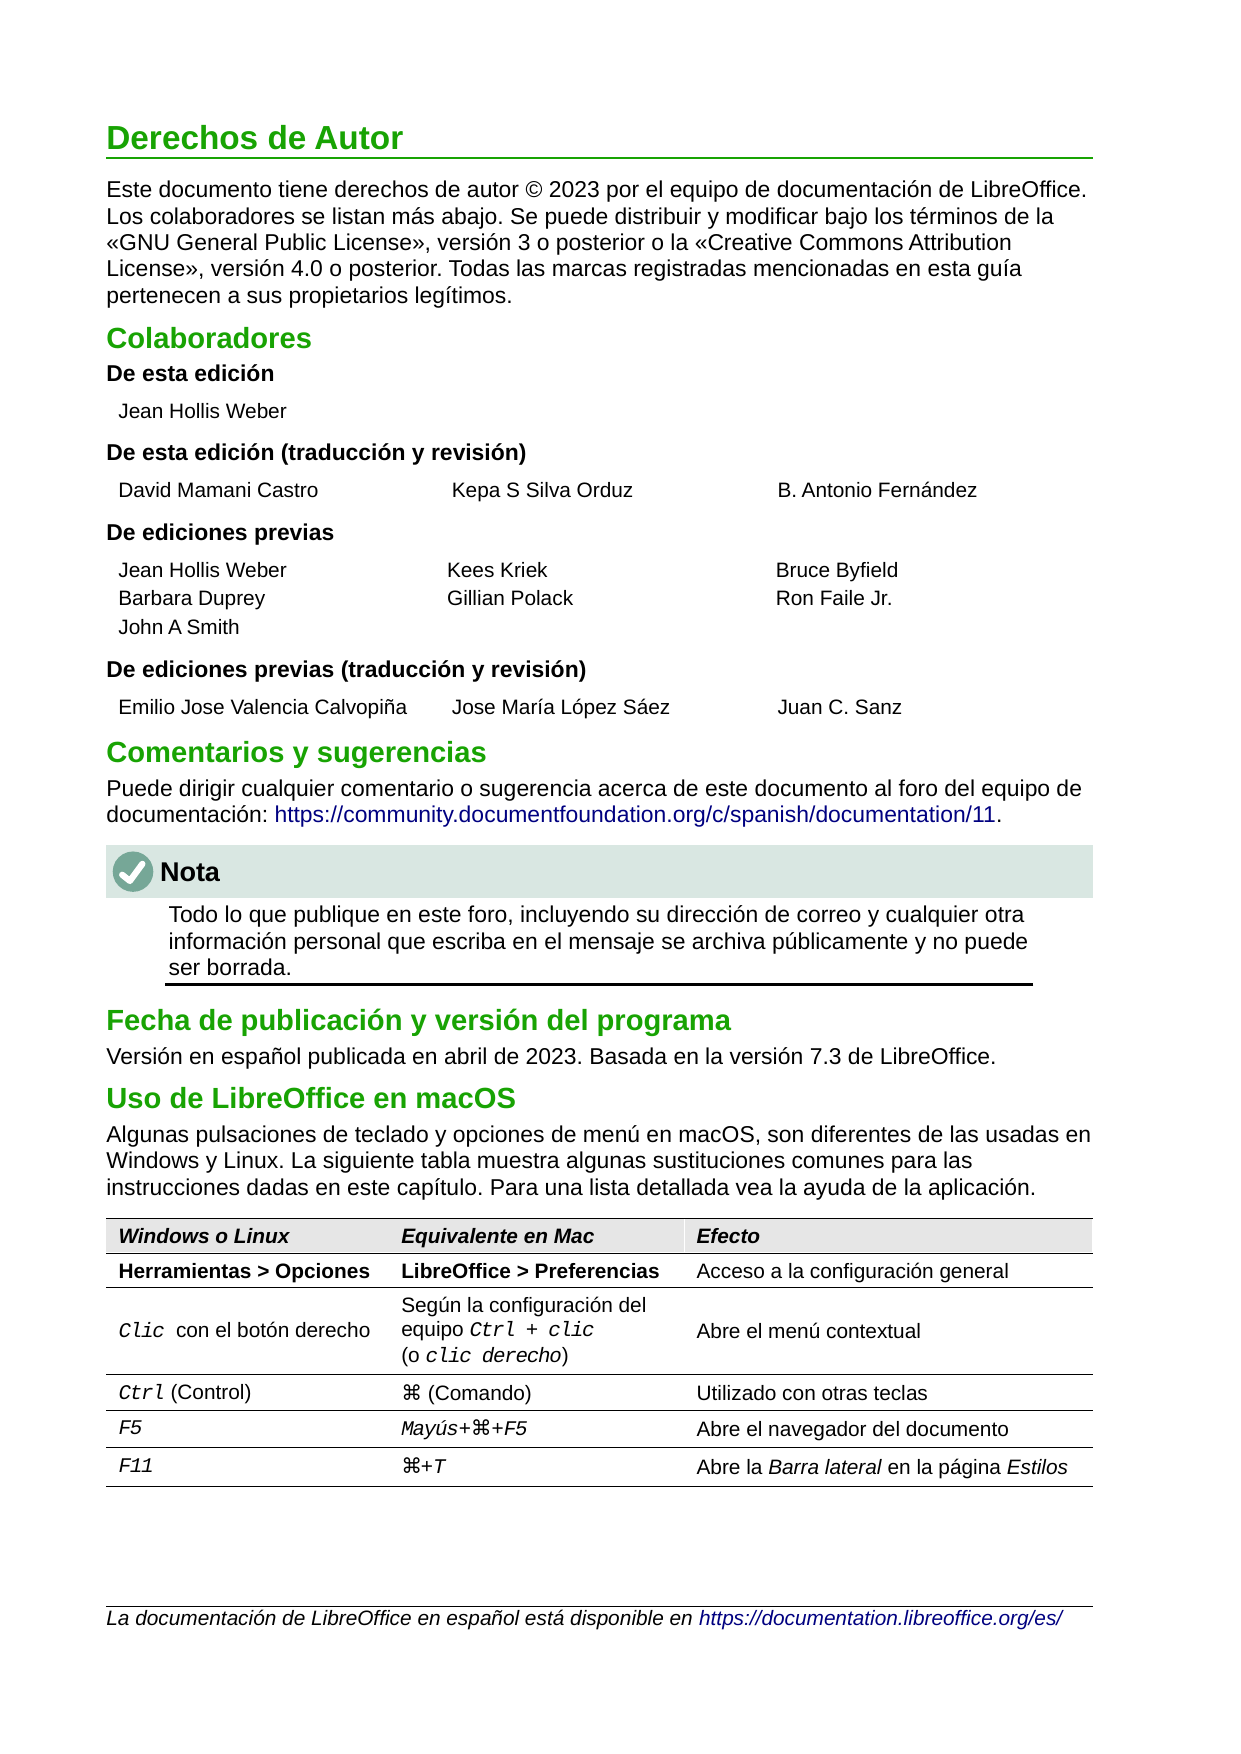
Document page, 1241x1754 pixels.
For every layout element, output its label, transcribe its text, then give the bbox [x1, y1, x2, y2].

table_header Bruce Byfield [764, 558, 1093, 586]
text Este documento tiene derechos de autor © 2023 por el equipo de documentación de LibreOffice. Los colaboradores se listan más abajo. Se puede distribuir y modificar bajo los términos de la «GNU General Public License», versión 3 o posterior o la «Creative Commons Attribution License», versión 4.0 o posterior. Todas las marcas registradas mencionadas en esta guía pertenecen a sus propietarios legítimos. [106, 176, 1093, 308]
table_header Jean Hollis Weber [106, 558, 435, 586]
table_cell John A Smith [106, 615, 435, 643]
table_header Juan C. Sanz [765, 695, 1093, 723]
text De ediciones previas (traducción y revisión) [106, 656, 1093, 682]
table_header Efecto [685, 1219, 1092, 1252]
table_cell Utilizado con otras teclas [685, 1375, 1092, 1410]
table_cell F11 [106, 1448, 389, 1486]
text Todo lo que publique en este foro, incluyendo su dirección de correo y cualquier otra información personal que escriba en el mensaje se archiva públicamente y no puede ser borrada. [165, 898, 1033, 983]
table_header Emilio Jose Valencia Calvopiña [106, 695, 440, 723]
text De ediciones previas [106, 519, 1093, 545]
table_header [765, 399, 1093, 428]
table_header Jose María López Sáez [440, 695, 765, 723]
table_cell ⌘+T [389, 1448, 684, 1486]
table_cell [764, 615, 1093, 643]
table_cell Barbara Duprey [106, 586, 435, 615]
table_cell [435, 615, 764, 643]
table_cell Abre el navegador del documento [685, 1411, 1092, 1447]
text De esta edición [106, 360, 1093, 386]
table_cell ⌘ (Comando) [389, 1375, 684, 1410]
text Puede dirigir cualquier comentario o sugerencia acerca de este documento al foro del equipo de documentación: https://community.documentfoundation.org/c/spanish/documentation/11. [106, 774, 1093, 827]
table_cell Ron Faile Jr. [764, 586, 1093, 615]
table_header Equivalente en Mac [389, 1219, 684, 1252]
text Uso de LibreOffice en macOS [106, 1082, 1093, 1115]
table_cell Gillian Polack [435, 586, 764, 615]
text Versión en español publicada en abril de 2023. Basada en la versión 7.3 de LibreOffice. [106, 1043, 1093, 1069]
text Algunas pulsaciones de teclado y opciones de menú en macOS, son diferentes de las usadas en Windows y Linux. La siguiente tabla muestra algunas sustituciones comunes para las instrucciones dadas en este capítulo. Para una lista detallada vea la ayuda de la aplicación. [106, 1121, 1093, 1200]
table_header Kepa S Silva Orduz [440, 478, 765, 507]
text De esta edición (traducción y revisión) [106, 439, 1093, 466]
table_header Kees Kriek [435, 558, 764, 586]
table_cell Según la configuración del equipo Ctrl + clic (o clic derecho) [389, 1288, 684, 1373]
text Fecha de publicación y versión del programa [106, 1003, 1093, 1037]
table_cell LibreOffice > Preferencias [389, 1254, 684, 1287]
text Comentarios y sugerencias [106, 735, 1093, 768]
table_cell Abre la Barra lateral en la página Estilos [685, 1448, 1092, 1486]
subtitle Derechos de Autor [106, 118, 1093, 157]
subtitle Nota [106, 845, 1093, 898]
table_cell Acceso a la configuración general [685, 1254, 1092, 1287]
table_header Windows o Linux [106, 1219, 389, 1252]
table_cell Abre el menú contextual [685, 1288, 1092, 1373]
table_cell Mayús+⌘+F5 [389, 1411, 684, 1447]
text Colaboradores [106, 321, 1093, 354]
table_header Jean Hollis Weber [106, 399, 440, 428]
table_header [440, 399, 765, 428]
table_header B. Antonio Fernández [765, 478, 1093, 507]
table_header David Mamani Castro [106, 478, 440, 507]
table_cell F5 [106, 1411, 389, 1447]
table_cell Herramientas > Opciones [106, 1254, 389, 1287]
table_cell Ctrl (Control) [106, 1375, 389, 1410]
table_cell Clic con el botón derecho [106, 1288, 389, 1373]
